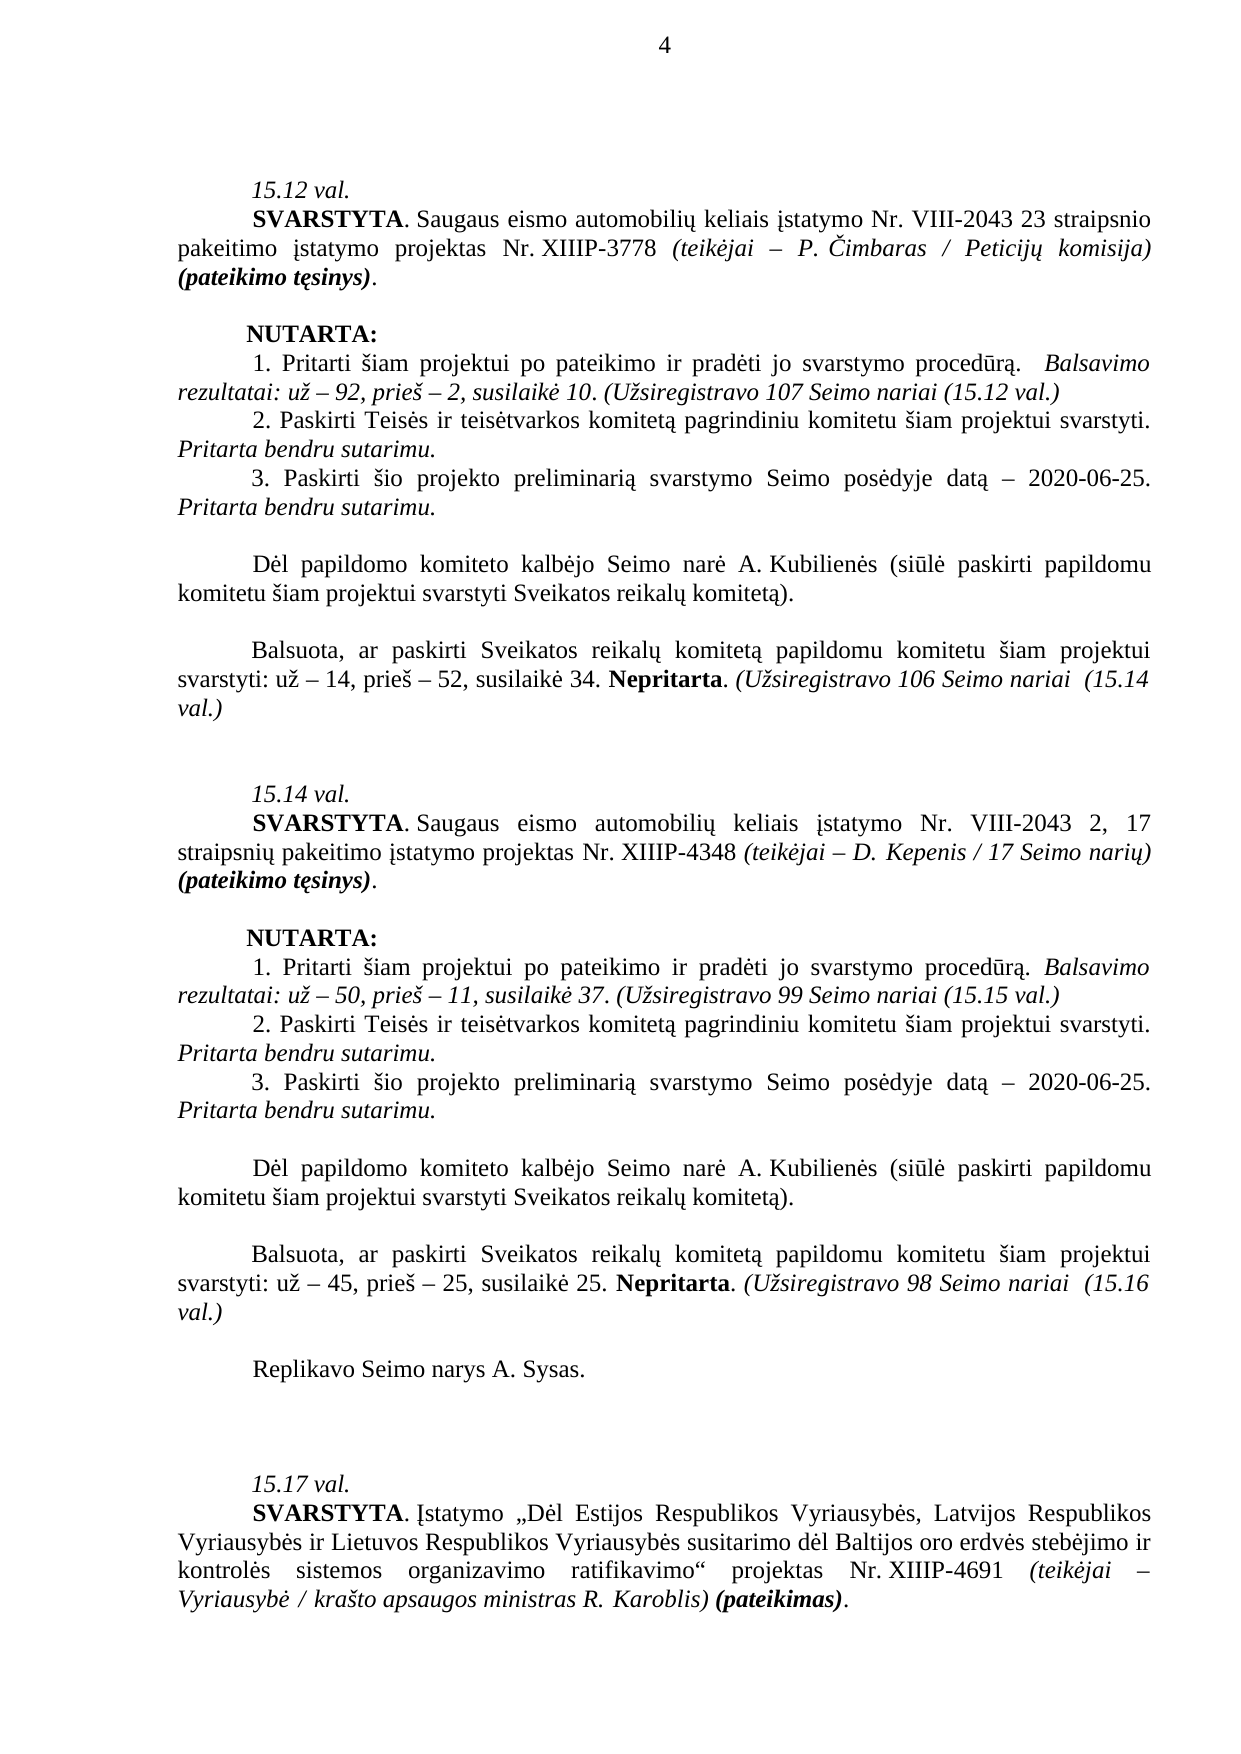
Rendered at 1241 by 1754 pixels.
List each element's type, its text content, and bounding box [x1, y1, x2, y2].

text 2. Paskirti Teisės ir teisėtvarkos komitetą pagrindiniu komitetu šiam projektui svarstyti. Pritarta bendru sutarimu. [177, 406, 1152, 463]
text 1. Pritarti šiam projektui po pateikimo ir pradėti jo svarstymo procedūrą. Balsavimo rezultatai: už – 50, prieš – 11, susilaikė 37. (Užsiregistravo 99 Seimo nariai (15.15 val.) [177, 952, 1152, 1009]
text SVARSTYTA. Įstatymo „Dėl Estijos Respublikos Vyriausybės, Latvijos Respublikos Vyriausybės ir Lietuvos Respublikos Vyriausybės susitarimo dėl Baltijos oro erdvės stebėjimo ir kontrolės sistemos organizavimo ratifikavimo“ projektas Nr. XIIIP-4691 (teikėjai – Vyriausybė / krašto apsaugos ministras R. Karoblis) (pateikimas). [177, 1498, 1152, 1613]
text SVARSTYTA. Saugaus eismo automobilių keliais įstatymo Nr. VIII-2043 23 straipsnio pakeitimo įstatymo projektas Nr. XIIIP-3778 (teikėjai – P. Čimbaras / Peticijų komisija) (pateikimo tęsinys). [177, 204, 1152, 291]
text 1. Pritarti šiam projektui po pateikimo ir pradėti jo svarstymo procedūrą. Balsavimo rezultatai: už – 92, prieš – 2, susilaikė 10. (Užsiregistravo 107 Seimo nariai (15.12 val.) [177, 348, 1152, 406]
text 3. Paskirti šio projekto preliminarią svarstymo Seimo posėdyje datą – 2020-06-25. Pritarta bendru sutarimu. [177, 463, 1152, 521]
text 15.14 val. [177, 779, 1152, 808]
text NUTARTA: [177, 319, 1152, 348]
text SVARSTYTA. Saugaus eismo automobilių keliais įstatymo Nr. VIII-2043 2, 17 straipsnių pakeitimo įstatymo projektas Nr. XIIIP-4348 (teikėjai – D. Kepenis / 17 Seimo narių) (pateikimo tęsinys). [177, 808, 1152, 894]
text 15.17 val. [177, 1469, 1152, 1498]
text Dėl papildomo komiteto kalbėjo Seimo narė A. Kubilienės (siūlė paskirti papildomu komitetu šiam projektui svarstyti Sveikatos reikalų komitetą). [177, 1153, 1152, 1211]
text 2. Paskirti Teisės ir teisėtvarkos komitetą pagrindiniu komitetu šiam projektui svarstyti. Pritarta bendru sutarimu. [177, 1009, 1152, 1067]
text Balsuota, ar paskirti Sveikatos reikalų komitetą papildomu komitetu šiam projektui svarstyti: už – 45, prieš – 25, susilaikė 25. Nepritarta. (Užsiregistravo 98 Seimo nariai (15.16 val.) [177, 1239, 1152, 1326]
text Balsuota, ar paskirti Sveikatos reikalų komitetą papildomu komitetu šiam projektui svarstyti: už – 14, prieš – 52, susilaikė 34. Nepritarta. (Užsiregistravo 106 Seimo nariai (15.14 val.) [177, 636, 1152, 722]
text 15.12 val. [177, 176, 1152, 204]
text NUTARTA: [177, 923, 1152, 952]
text Replikavo Seimo narys A. Sysas. [177, 1354, 1152, 1383]
text Dėl papildomo komiteto kalbėjo Seimo narė A. Kubilienės (siūlė paskirti papildomu komitetu šiam projektui svarstyti Sveikatos reikalų komitetą). [177, 549, 1152, 607]
text 3. Paskirti šio projekto preliminarią svarstymo Seimo posėdyje datą – 2020-06-25. Pritarta bendru sutarimu. [177, 1067, 1152, 1124]
